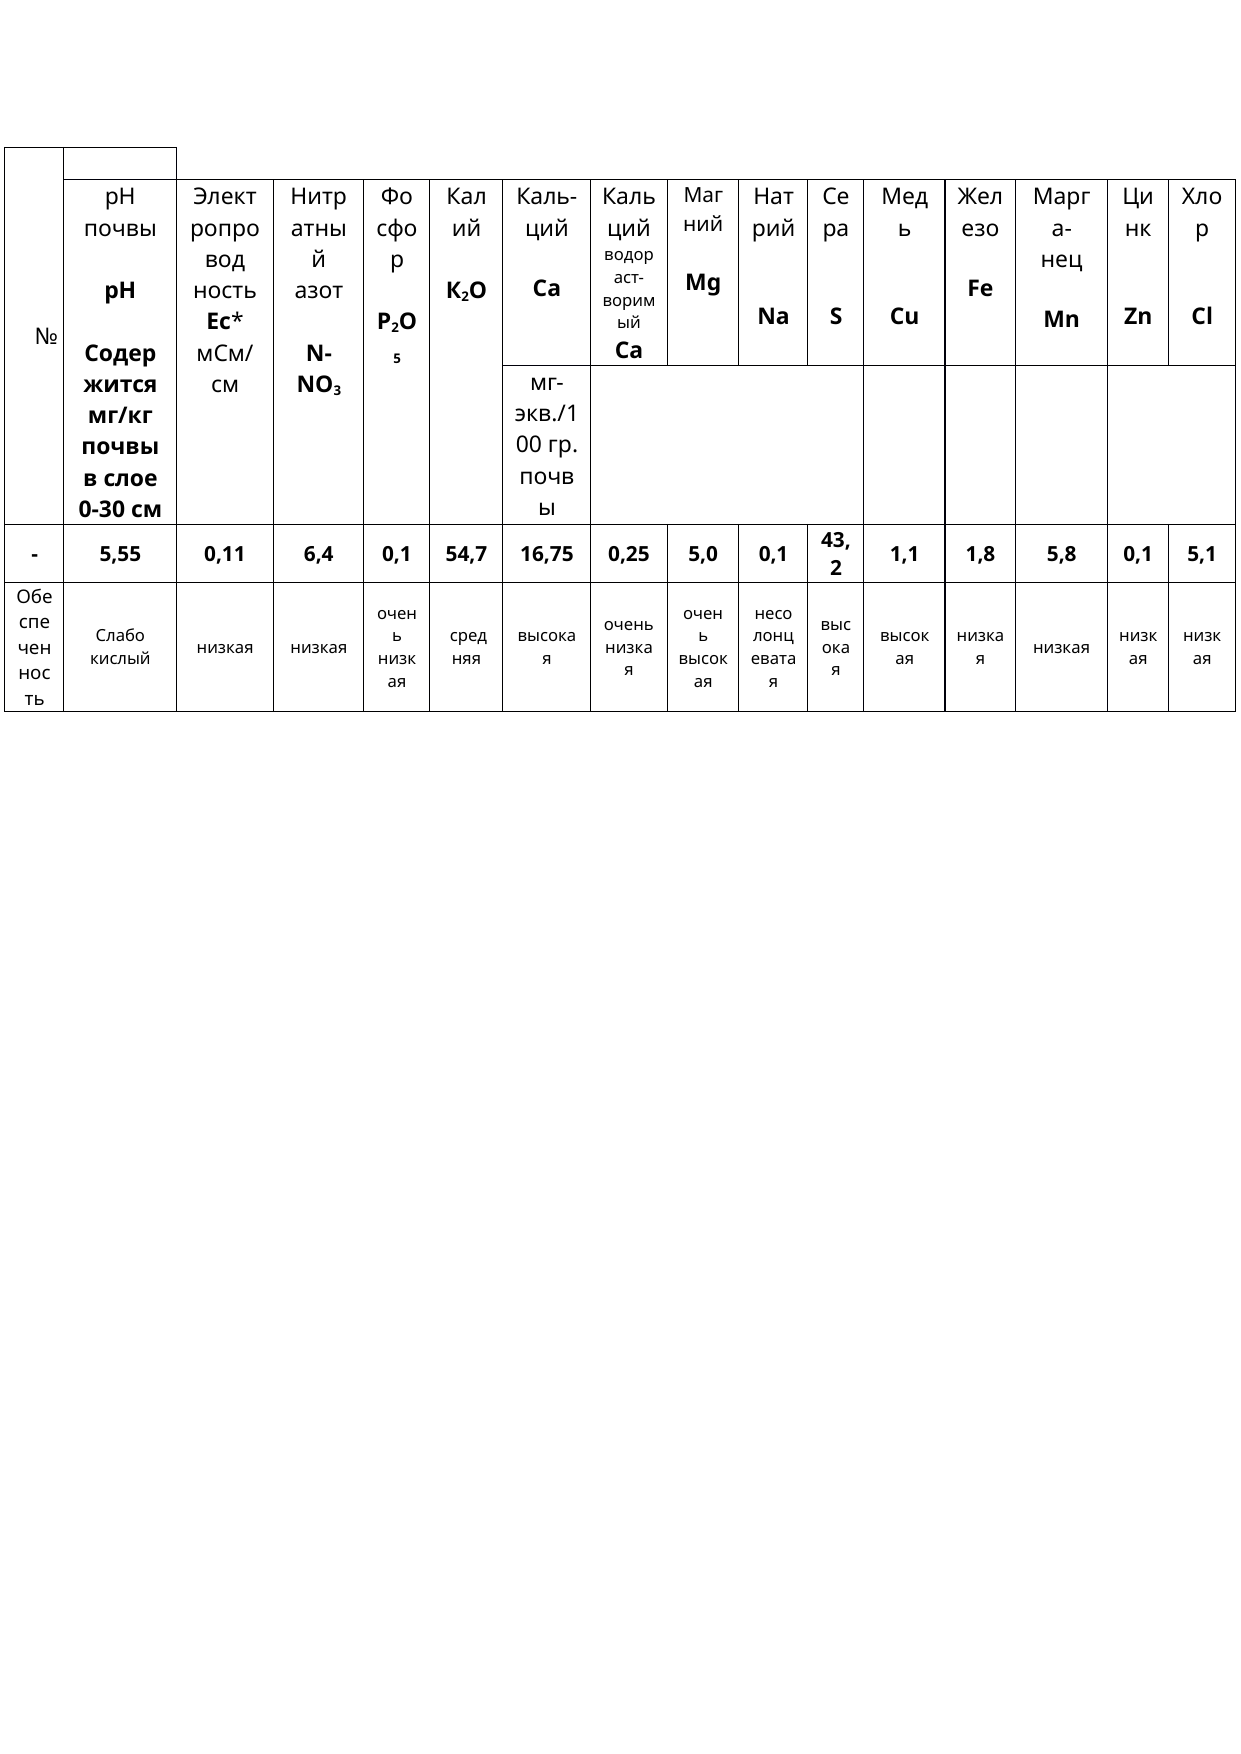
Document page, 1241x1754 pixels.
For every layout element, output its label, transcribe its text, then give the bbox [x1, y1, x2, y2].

table_cell низкая [1016, 583, 1107, 711]
table_cell [1016, 366, 1107, 524]
table_cell [864, 366, 944, 524]
table_cell Натрий Na [739, 180, 807, 365]
table_cell Нитратный азот N-NO3 [274, 180, 363, 524]
table_cell [1108, 366, 1235, 524]
table_cell Слабо кислый [64, 583, 176, 711]
table_cell Цинк Zn [1108, 180, 1168, 365]
table_cell средняя [430, 583, 502, 711]
table_cell Сера S [808, 180, 863, 365]
table_cell 54,7 [430, 525, 502, 582]
table_cell Калий К2О [430, 180, 502, 524]
table_cell Фосфор Р2О5 [364, 180, 429, 524]
table_cell рН почвы рН Содержится мг/кг почвы в слое 0-30 см [64, 180, 176, 524]
table_cell Марга- нец Mn [1016, 180, 1107, 365]
table_cell 0,1 [739, 525, 807, 582]
table_cell 43,2 [808, 525, 863, 582]
table_cell [591, 366, 863, 524]
table_cell Хлор Cl [1169, 180, 1235, 365]
table_cell Обеспеченность [5, 583, 63, 711]
table_cell 0,1 [364, 525, 429, 582]
table_cell 5,1 [1169, 525, 1235, 582]
table_cell 16,75 [503, 525, 590, 582]
table_cell 0,25 [591, 525, 667, 582]
table_cell 5,8 [1016, 525, 1107, 582]
table_cell очень высокая [668, 583, 738, 711]
table_header № [5, 148, 63, 524]
table_cell низкая [274, 583, 363, 711]
table_cell 5,0 [668, 525, 738, 582]
table_cell 6,4 [274, 525, 363, 582]
table_cell Медь Сu [864, 180, 944, 365]
table_cell 5,55 [64, 525, 176, 582]
table_cell несолонцеватая [739, 583, 807, 711]
table_cell очень низкая [364, 583, 429, 711]
table_header [177, 147, 1235, 179]
table_cell - [5, 525, 63, 582]
table_cell низкая [946, 583, 1015, 711]
table_cell 1,1 [864, 525, 944, 582]
table_cell Электропровод ность Ес* мСм/см [177, 180, 273, 524]
table_cell Кальций водораст-воримый Са [591, 180, 667, 365]
table_cell очень низкая [591, 583, 667, 711]
table_cell 0,1 [1108, 525, 1168, 582]
table_cell высокая [808, 583, 863, 711]
table_cell низкая [1169, 583, 1235, 711]
table_cell высокая [503, 583, 590, 711]
table_cell Магний Mg [668, 180, 738, 365]
table_cell 1,8 [946, 525, 1015, 582]
table_cell низкая [1108, 583, 1168, 711]
table_cell высокая [864, 583, 944, 711]
table_cell Каль-ций Са [503, 180, 590, 365]
table_cell низкая [177, 583, 273, 711]
table_cell [946, 366, 1015, 524]
table_header [64, 148, 176, 179]
table_cell мг- экв./100 гр. почвы [503, 366, 590, 524]
table_cell Железо Fe [946, 180, 1015, 365]
table_cell 0,11 [177, 525, 273, 582]
